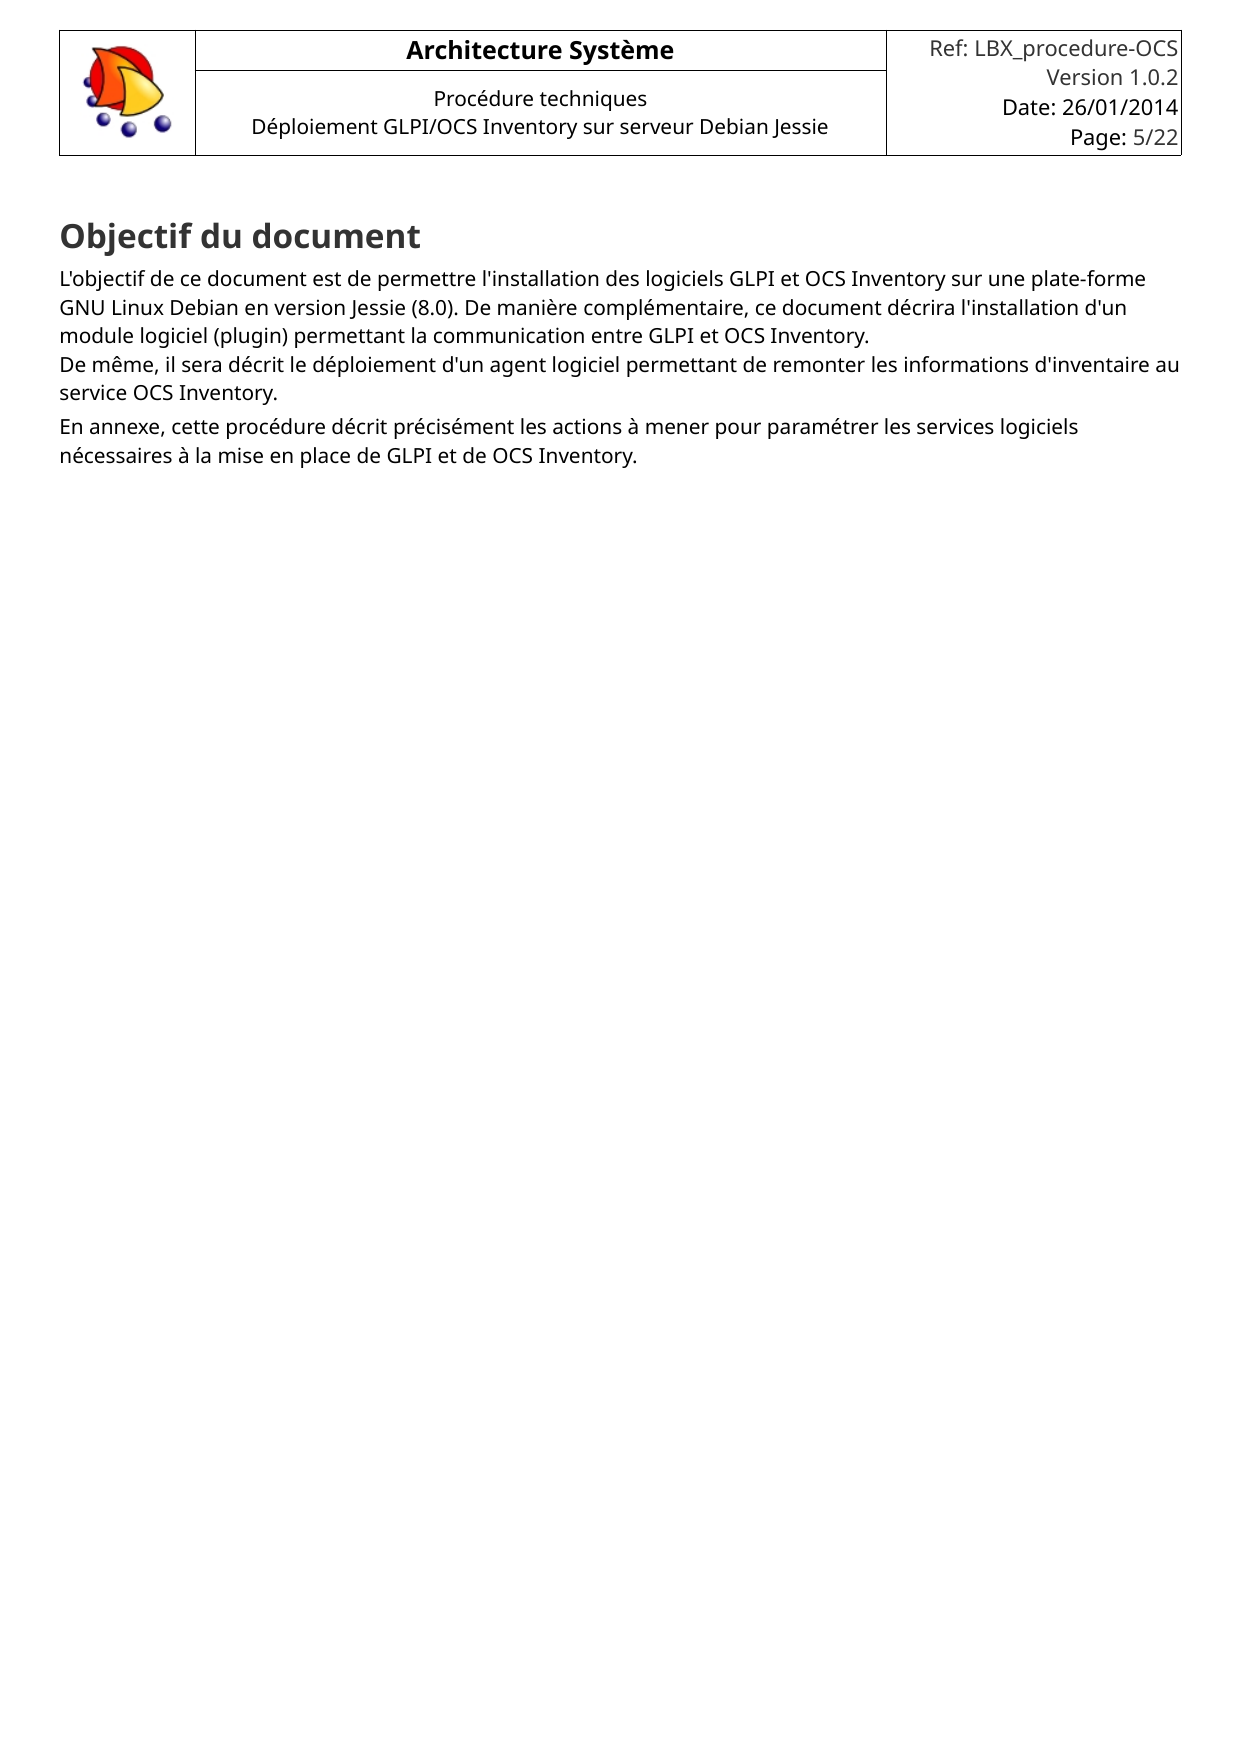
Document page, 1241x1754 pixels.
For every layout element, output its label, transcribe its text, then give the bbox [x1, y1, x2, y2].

text L'objectif de ce document est de permettre l'installation des logiciels GLPI et OCS Inventory sur une plate-forme GNU Linux Debian en version Jessie (8.0). De manière complémentaire, ce document décrira l'installation d'un module logiciel (plugin) permettant la communication entre GLPI et OCS Inventory. De même, il sera décrit le déploiement d'un agent logiciel permettant de remonter les informations d'inventaire au service OCS Inventory. [59, 264, 1181, 407]
picture [79, 44, 175, 140]
text En annexe, cette procédure décrit précisément les actions à mener pour paramétrer les services logiciels nécessaires à la mise en place de GLPI et de OCS Inventory. [59, 412, 1181, 469]
subtitle Objectif du document [59, 213, 1181, 258]
